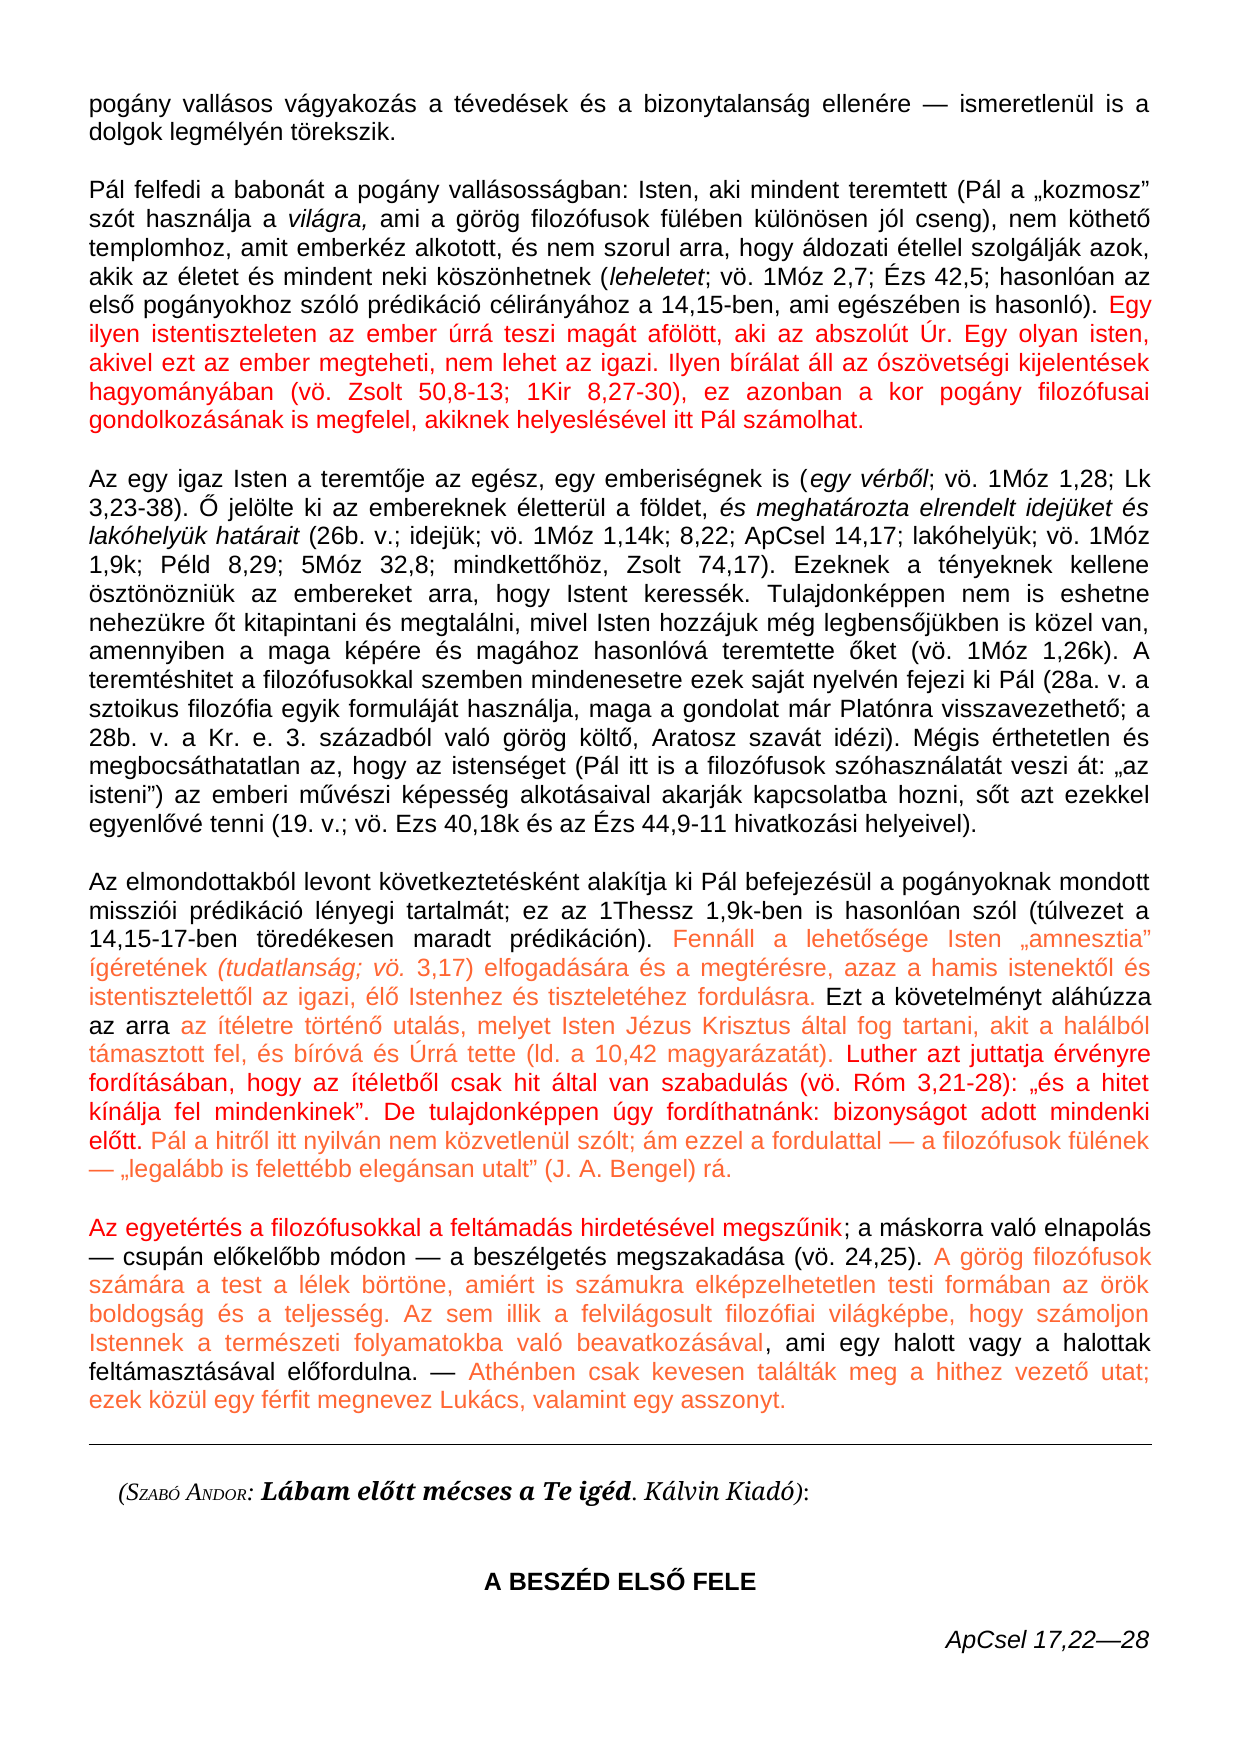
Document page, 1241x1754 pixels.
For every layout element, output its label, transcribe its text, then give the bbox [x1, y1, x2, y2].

text Az egyetértés a filozófusokkal a feltámadás hirdetésével megszűnik; a máskorra való elnapolás — csupán előkelőbb módon — a beszélgetés megszakadása (vö. 24,25). A görög filozófusok számára a test a lélek börtöne, amiért is számukra elképzelhetetlen testi formában az örök boldogság és a teljesség. Az sem illik a felvilágosult filozófiai világképbe, hogy számoljon Istennek a természeti folyamatokba való beavatkozásával, ami egy halott vagy a halottak feltámasztásával előfordulna. — Athénben csak kevesen találták meg a hithez vezető utat; ezek közül egy férfit megnevez Lukács, valamint egy asszonyt. [88, 1213, 1152, 1414]
text A BESZÉD ELSŐ FELE [88, 1567, 1152, 1596]
text Az egy igaz Isten a teremtője az egész, egy emberiségnek is (egy vérből; vö. 1Móz 1,28; Lk 3,23-38). Ő jelölte ki az embereknek életterül a földet, és meghatározta elrendelt idejüket és lakóhelyük határait (26b. v.; idejük; vö. 1Móz 1,14k; 8,22; ApCsel 14,17; lakóhelyük; vö. 1Móz 1,9k; Péld 8,29; 5Móz 32,8; mindkettőhöz, Zsolt 74,17). Ezeknek a tényeknek kellene ösztönözniük az embereket arra, hogy Istent keressék. Tulajdonképpen nem is eshetne nehezükre őt kitapintani és megtalálni, mivel Isten hozzájuk még legbensőjükben is közel van, amennyiben a maga képére és magához hasonlóvá teremtette őket (vö. 1Móz 1,26k). A teremtéshitet a filozófusokkal szemben mindenesetre ezek saját nyelvén fejezi ki Pál (28a. v. a sztoikus filozófia egyik formuláját használja, maga a gondolat már Platónra visszavezethető; a 28b. v. a Kr. e. 3. századból való görög költő, Aratosz szavát idézi). Mégis érthetetlen és megbocsáthatatlan az, hogy az istenséget (Pál itt is a filozófusok szóhasználatát veszi át: „az isteni”) az emberi művészi képesség alkotásaival akarják kapcsolatba hozni, sőt azt ezekkel egyenlővé tenni (19. v.; vö. Ezs 40,18k és az Ézs 44,9-11 hivatkozási helyeivel). [88, 464, 1152, 837]
text ApCsel 17,22―28 [88, 1625, 1152, 1654]
text (Szabó Andor: Lábam előtt mécses a Te igéd. Kálvin Kiadó): [88, 1445, 1152, 1537]
text Pál felfedi a babonát a pogány vallásosságban: Isten, aki mindent teremtett (Pál a „kozmosz” szót használja a világra, ami a görög filozófusok fülében különösen jól cseng), nem köthető templomhoz, amit emberkéz alkotott, és nem szorul arra, hogy áldozati étellel szolgálják azok, akik az életet és mindent neki köszönhetnek (leheletet; vö. 1Móz 2,7; Ézs 42,5; hasonlóan az első pogányokhoz szóló prédikáció célirányához a 14,15-ben, ami egészében is hasonló). Egy ilyen istentiszteleten az ember úrrá teszi magát afölött, aki az abszolút Úr. Egy olyan isten, akivel ezt az ember megteheti, nem lehet az igazi. Ilyen bírálat áll az ószövetségi kijelentések hagyományában (vö. Zsolt 50,8-13; 1Kir 8,27-30), ez azonban a kor pogány filozófusai gondolkozásának is megfelel, akiknek helyeslésével itt Pál számolhat. [88, 176, 1152, 434]
text pogány vallásos vágyakozás a tévedések és a bizonytalanság ellenére ― ismeretlenül is a dolgok legmélyén törekszik. [88, 88, 1152, 146]
text Az elmondottakból levont következtetésként alakítja ki Pál befejezésül a pogányoknak mondott missziói prédikáció lényegi tartalmát; ez az 1Thessz 1,9k-ben is hasonlóan szól (túlvezet a 14,15-17-ben töredékesen maradt prédikáción). Fennáll a lehetősége Isten „amnesztia” ígéretének (tudatlanság; vö. 3,17) elfogadására és a megtérésre, azaz a hamis istenektől és istentisztelettől az igazi, élő Istenhez és tiszteletéhez fordulásra. Ezt a követelményt aláhúzza az arra az ítéletre történő utalás, melyet Isten Jézus Krisztus által fog tartani, akit a halálból támasztott fel, és bíróvá és Úrrá tette (ld. a 10,42 magyarázatát). Luther azt juttatja érvényre fordításában, hogy az ítéletből csak hit által van szabadulás (vö. Róm 3,21-28): „és a hitet kínálja fel mindenkinek”. De tulajdonképpen úgy fordíthatnánk: bizonyságot adott mindenki előtt. Pál a hitről itt nyilván nem közvetlenül szólt; ám ezzel a fordulattal ― a filozófusok fülének ― „legalább is felettébb elegánsan utalt” (J. A. Bengel) rá. [88, 867, 1152, 1183]
